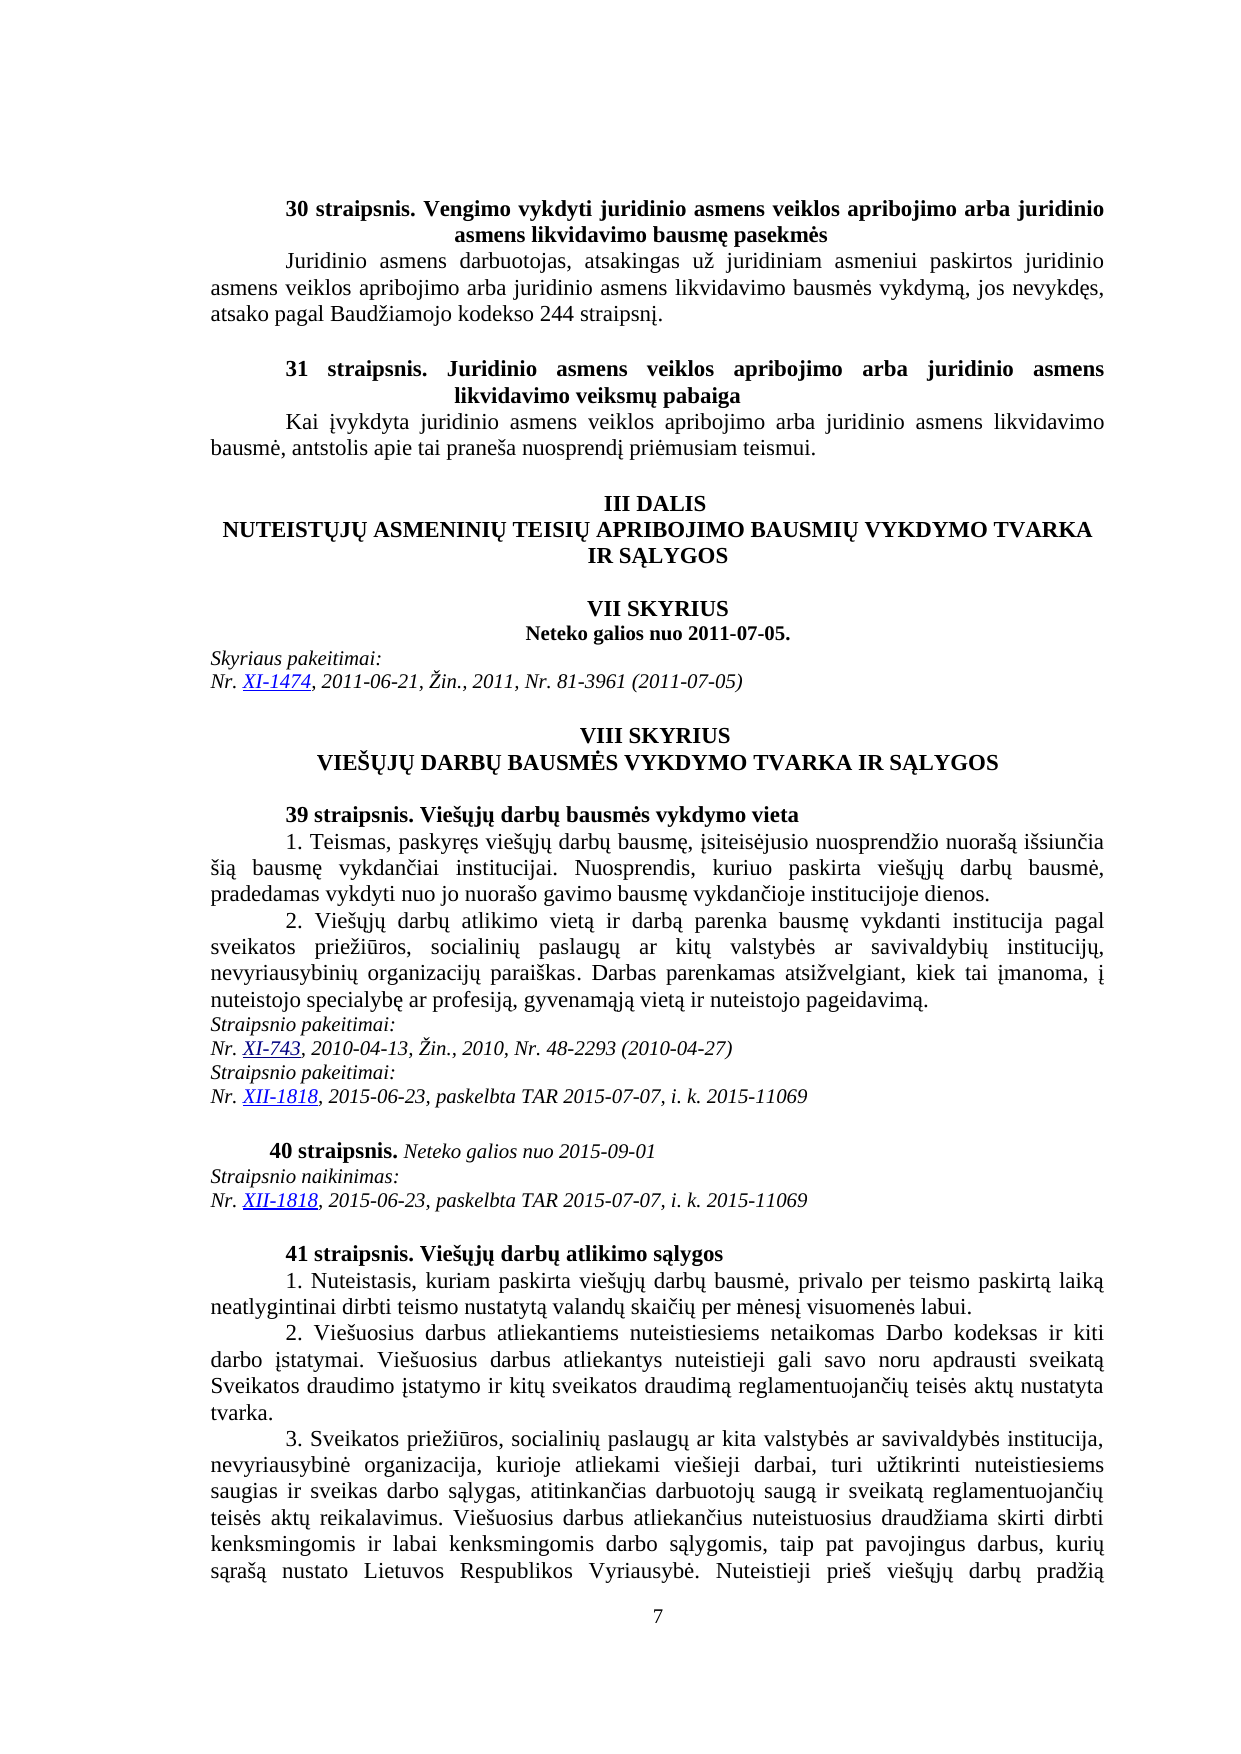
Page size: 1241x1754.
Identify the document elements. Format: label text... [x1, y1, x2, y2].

text Juridinio asmens darbuotojas, atsakingas už juridiniam asmeniui paskirtos juridinio asmens veiklos apribojimo arba juridinio asmens likvidavimo bausmės vykdymą, jos nevykdęs, atsako pagal Baudžiamojo kodekso 244 straipsnį. [210, 248, 1105, 327]
text 31 straipsnis. Juridinio asmens veiklos apribojimo arba juridinio asmens likvidavimo veiksmų pabaiga [285, 355, 1105, 408]
text 39 straipsnis. Viešųjų darbų bausmės vykdymo vieta [210, 801, 1105, 828]
text Nr. XI-1474, 2011-06-21, Žin., 2011, Nr. 81-3961 (2011-07-05) [210, 669, 1105, 693]
text Neteko galios nuo 2011-07-05. [210, 621, 1105, 645]
subtitle VIII skyrius [210, 722, 1105, 749]
subtitle IIi Dalis [210, 489, 1105, 516]
text 1. Teismas, paskyręs viešųjų darbų bausmę, įsiteisėjusio nuosprendžio nuorašą išsiunčia šią bausmę vykdančiai institucijai. Nuosprendis, kuriuo paskirta viešųjų darbų bausmė, pradedamas vykdyti nuo jo nuorašo gavimo bausmę vykdančioje institucijoje dienos. [210, 828, 1105, 907]
text 2. Viešųjų darbų atlikimo vietą ir darbą parenka bausmę vykdanti institucija pagal sveikatos priežiūros, socialinių paslaugų ar kitų valstybės ar savivaldybių institucijų, nevyriausybinių organizacijų paraiškas. Darbas parenkamas atsižvelgiant, kiek tai įmanoma, į nuteistojo specialybę ar profesiją, gyvenamąją vietą ir nuteistojo pageidavimą. [210, 907, 1105, 1012]
text Nr. XI-743, 2010-04-13, Žin., 2010, Nr. 48-2293 (2010-04-27) [210, 1036, 1105, 1060]
text VIEŠŲJŲ darbų bausmės vykdymo tvarka ir sąlygos [210, 749, 1105, 775]
text 2. Viešuosius darbus atliekantiems nuteistiesiems netaikomas Darbo kodeksas ir kiti darbo įstatymai. Viešuosius darbus atliekantys nuteistieji gali savo noru apdrausti sveikatą Sveikatos draudimo įstatymo ir kitų sveikatos draudimą reglamentuojančių teisės aktų nustatyta tvarka. [210, 1319, 1105, 1425]
text nuteistųjų asmeninių teisių apribojimo bausmių vykdymo tvarka ir sąlygos [210, 516, 1105, 569]
text Skyriaus pakeitimai: [210, 645, 1105, 669]
text 1. Nuteistasis, kuriam paskirta viešųjų darbų bausmė, privalo per teismo paskirtą laiką neatlygintinai dirbti teismo nustatytą valandų skaičių per mėnesį visuomenės labui. [210, 1267, 1105, 1319]
text 3. Sveikatos priežiūros, socialinių paslaugų ar kita valstybės ar savivaldybės institucija, nevyriausybinė organizacija, kurioje atliekami viešieji darbai, turi užtikrinti nuteistiesiems saugias ir sveikas darbo sąlygas, atitinkančias darbuotojų saugą ir sveikatą reglamentuojančių teisės aktų reikalavimus. Viešuosius darbus atliekančius nuteistuosius draudžiama skirti dirbti kenksmingomis ir labai kenksmingomis darbo sąlygomis, taip pat pavojingus darbus, kurių sąrašą nustato Lietuvos Respublikos Vyriausybė. Nuteistieji prieš viešųjų darbų pradžią [210, 1425, 1105, 1583]
text Nr. XII-1818, 2015-06-23, paskelbta TAR 2015-07-07, i. k. 2015-11069 [210, 1188, 1105, 1212]
subtitle VII skyrius [210, 595, 1105, 621]
text 40 straipsnis. Neteko galios nuo 2015-09-01 [210, 1137, 1105, 1163]
text 41 straipsnis. Viešųjų darbų atlikimo sąlygos [210, 1240, 1105, 1267]
text Nr. XII-1818, 2015-06-23, paskelbta TAR 2015-07-07, i. k. 2015-11069 [210, 1084, 1105, 1108]
text 30 straipsnis. Vengimo vykdyti juridinio asmens veiklos apribojimo arba juridinio asmens likvidavimo bausmę pasekmės [285, 195, 1105, 248]
text Straipsnio naikinimas: [210, 1163, 1105, 1188]
text Straipsnio pakeitimai: [210, 1012, 1105, 1036]
text Kai įvykdyta juridinio asmens veiklos apribojimo arba juridinio asmens likvidavimo bausmė, antstolis apie tai praneša nuosprendį priėmusiam teismui. [210, 408, 1105, 461]
text Straipsnio pakeitimai: [210, 1060, 1105, 1084]
